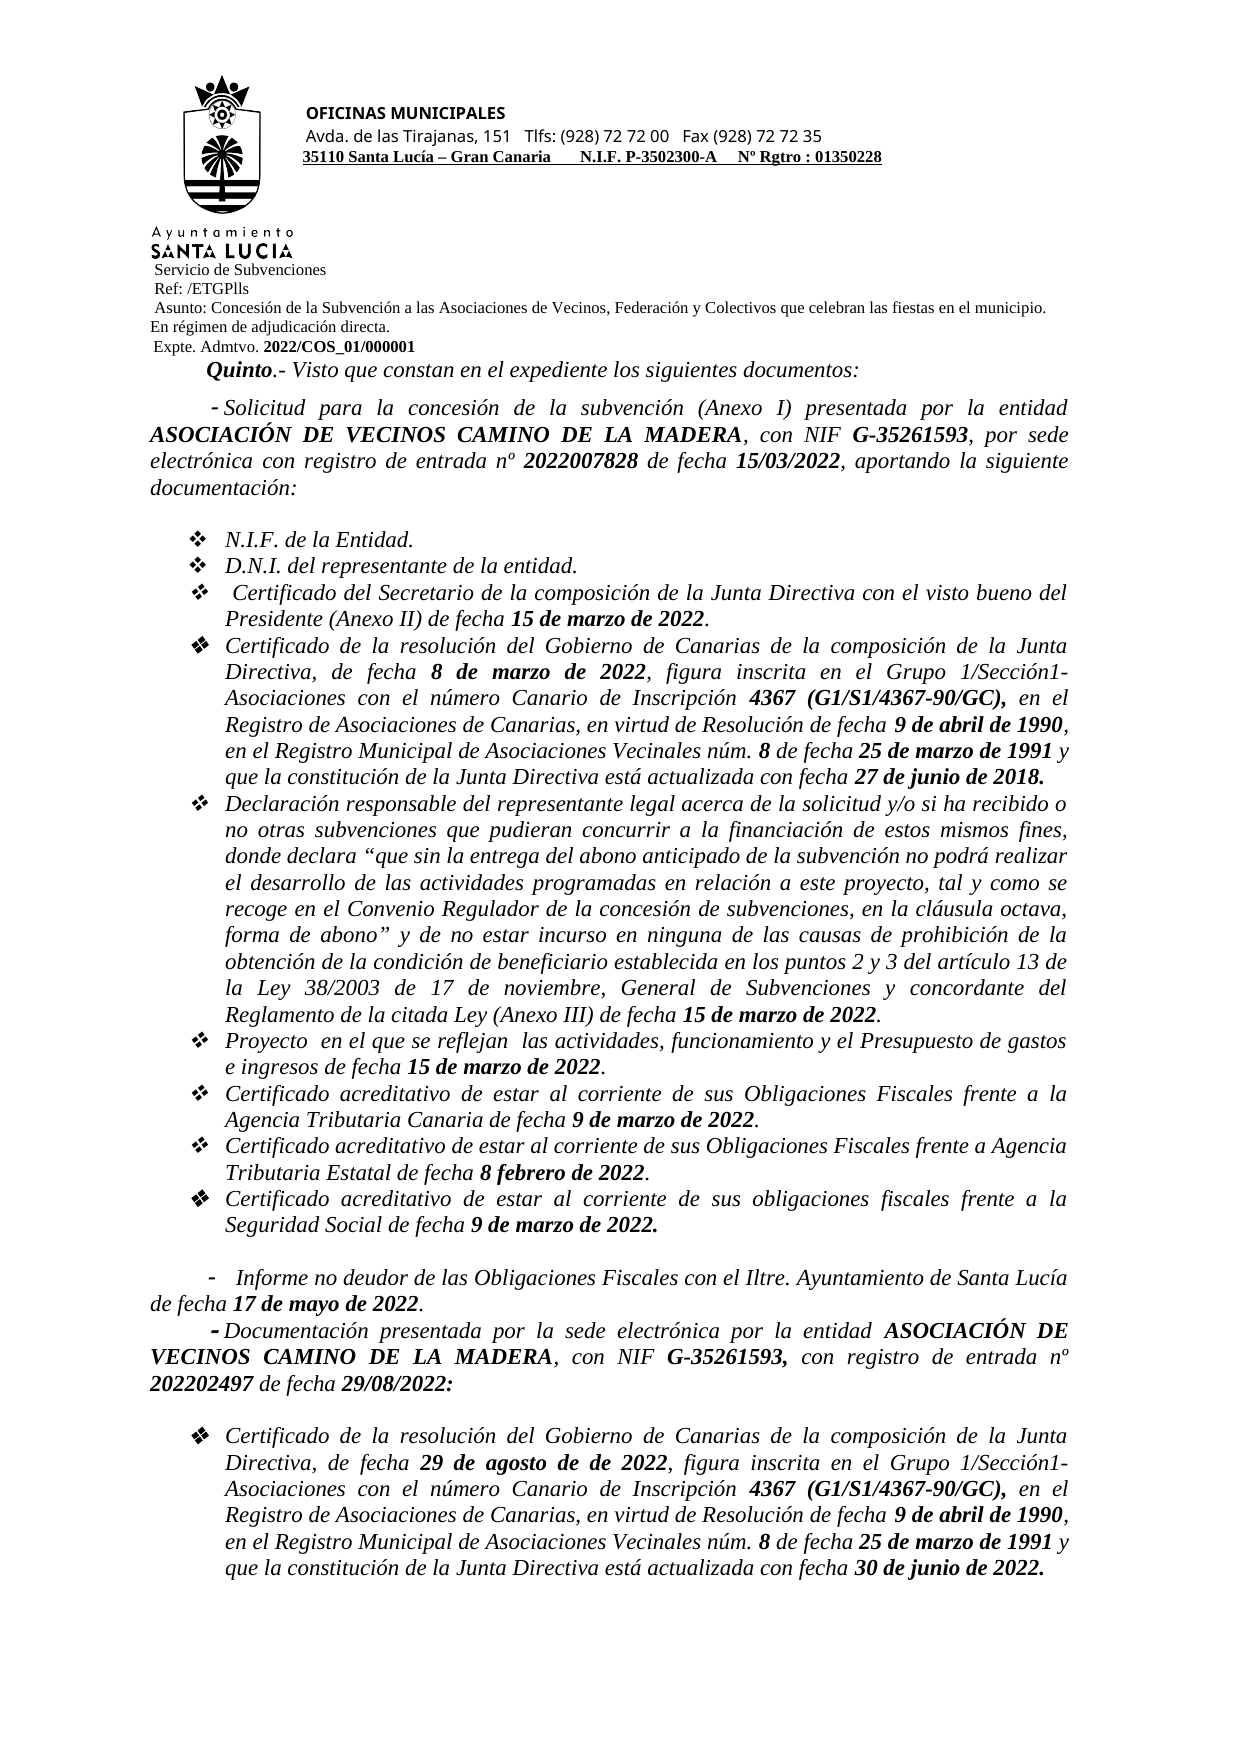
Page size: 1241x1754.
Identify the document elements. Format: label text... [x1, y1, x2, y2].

list Certificado acreditativo de estar al corriente de sus Obligaciones Fiscales frente a Agencia Tributaria Estatal de fecha 8 febrero de 2022. [187, 1132, 1069, 1185]
list Documentación presentada por la sede electrónica por la entidad ASOCIACIÓN DE VECINOS CAMINO DE LA MADERA, con NIF G-35261593, con registro de entrada nº 202202497 de fecha 29/08/2022: [150, 1317, 1069, 1396]
list D.N.I. del representante de la entidad. [187, 553, 1069, 579]
list Informe no deudor de las Obligaciones Fiscales con el Iltre. Ayuntamiento de Santa Lucía de fecha 17 de mayo de 2022. [150, 1264, 1069, 1317]
list Solicitud para la concesión de la subvención (Anexo I) presentada por la entidad ASOCIACIÓN DE VECINOS CAMINO DE LA MADERA, con NIF G-35261593, por sede electrónica con registro de entrada nº 2022007828 de fecha 15/03/2022, aportando la siguiente documentación: [150, 394, 1069, 500]
list Certificado acreditativo de estar al corriente de sus obligaciones fiscales frente a la Seguridad Social de fecha 9 de marzo de 2022. [187, 1185, 1069, 1238]
list Proyecto en el que se reflejan las actividades, funcionamiento y el Presupuesto de gastos e ingresos de fecha 15 de marzo de 2022. [187, 1027, 1069, 1080]
list Certificado de la resolución del Gobierno de Canarias de la composición de la Junta Directiva, de fecha 29 de agosto de de 2022, figura inscrita en el Grupo 1/Sección1- Asociaciones con el número Canario de Inscripción 4367 (G1/S1/4367-90/GC), en el Registro de Asociaciones de Canarias, en virtud de Resolución de fecha 9 de abril de 1990, en el Registro Municipal de Asociaciones Vecinales núm. 8 de fecha 25 de marzo de 1991 y que la constitución de la Junta Directiva está actualizada con fecha 30 de junio de 2022. [187, 1422, 1069, 1580]
list Certificado acreditativo de estar al corriente de sus Obligaciones Fiscales frente a la Agencia Tributaria Canaria de fecha 9 de marzo de 2022. [187, 1080, 1069, 1132]
text Quinto.- Visto que constan en el expediente los siguientes documentos: [150, 356, 1069, 382]
list Certificado de la resolución del Gobierno de Canarias de la composición de la Junta Directiva, de fecha 8 de marzo de 2022, figura inscrita en el Grupo 1/Sección1- Asociaciones con el número Canario de Inscripción 4367 (G1/S1/4367-90/GC), en el Registro de Asociaciones de Canarias, en virtud de Resolución de fecha 9 de abril de 1990, en el Registro Municipal de Asociaciones Vecinales núm. 8 de fecha 25 de marzo de 1991 y que la constitución de la Junta Directiva está actualizada con fecha 27 de junio de 2018. [187, 632, 1069, 790]
list Declaración responsable del representante legal acerca de la solicitud y/o si ha recibido o no otras subvenciones que pudieran concurrir a la financiación de estos mismos fines, donde declara “que sin la entrega del abono anticipado de la subvención no podrá realizar el desarrollo de las actividades programadas en relación a este proyecto, tal y como se recoge en el Convenio Regulador de la concesión de subvenciones, en la cláusula octava, forma de abono” y de no estar incurso en ninguna de las causas de prohibición de la obtención de la condición de beneficiario establecida en los puntos 2 y 3 del artículo 13 de la Ley 38/2003 de 17 de noviembre, General de Subvenciones y concordante del Reglamento de la citada Ley (Anexo III) de fecha 15 de marzo de 2022. [187, 790, 1069, 1027]
list N.I.F. de la Entidad. [187, 526, 1069, 553]
list Certificado del Secretario de la composición de la Junta Directiva con el visto bueno del Presidente (Anexo II) de fecha 15 de marzo de 2022. [187, 579, 1069, 632]
